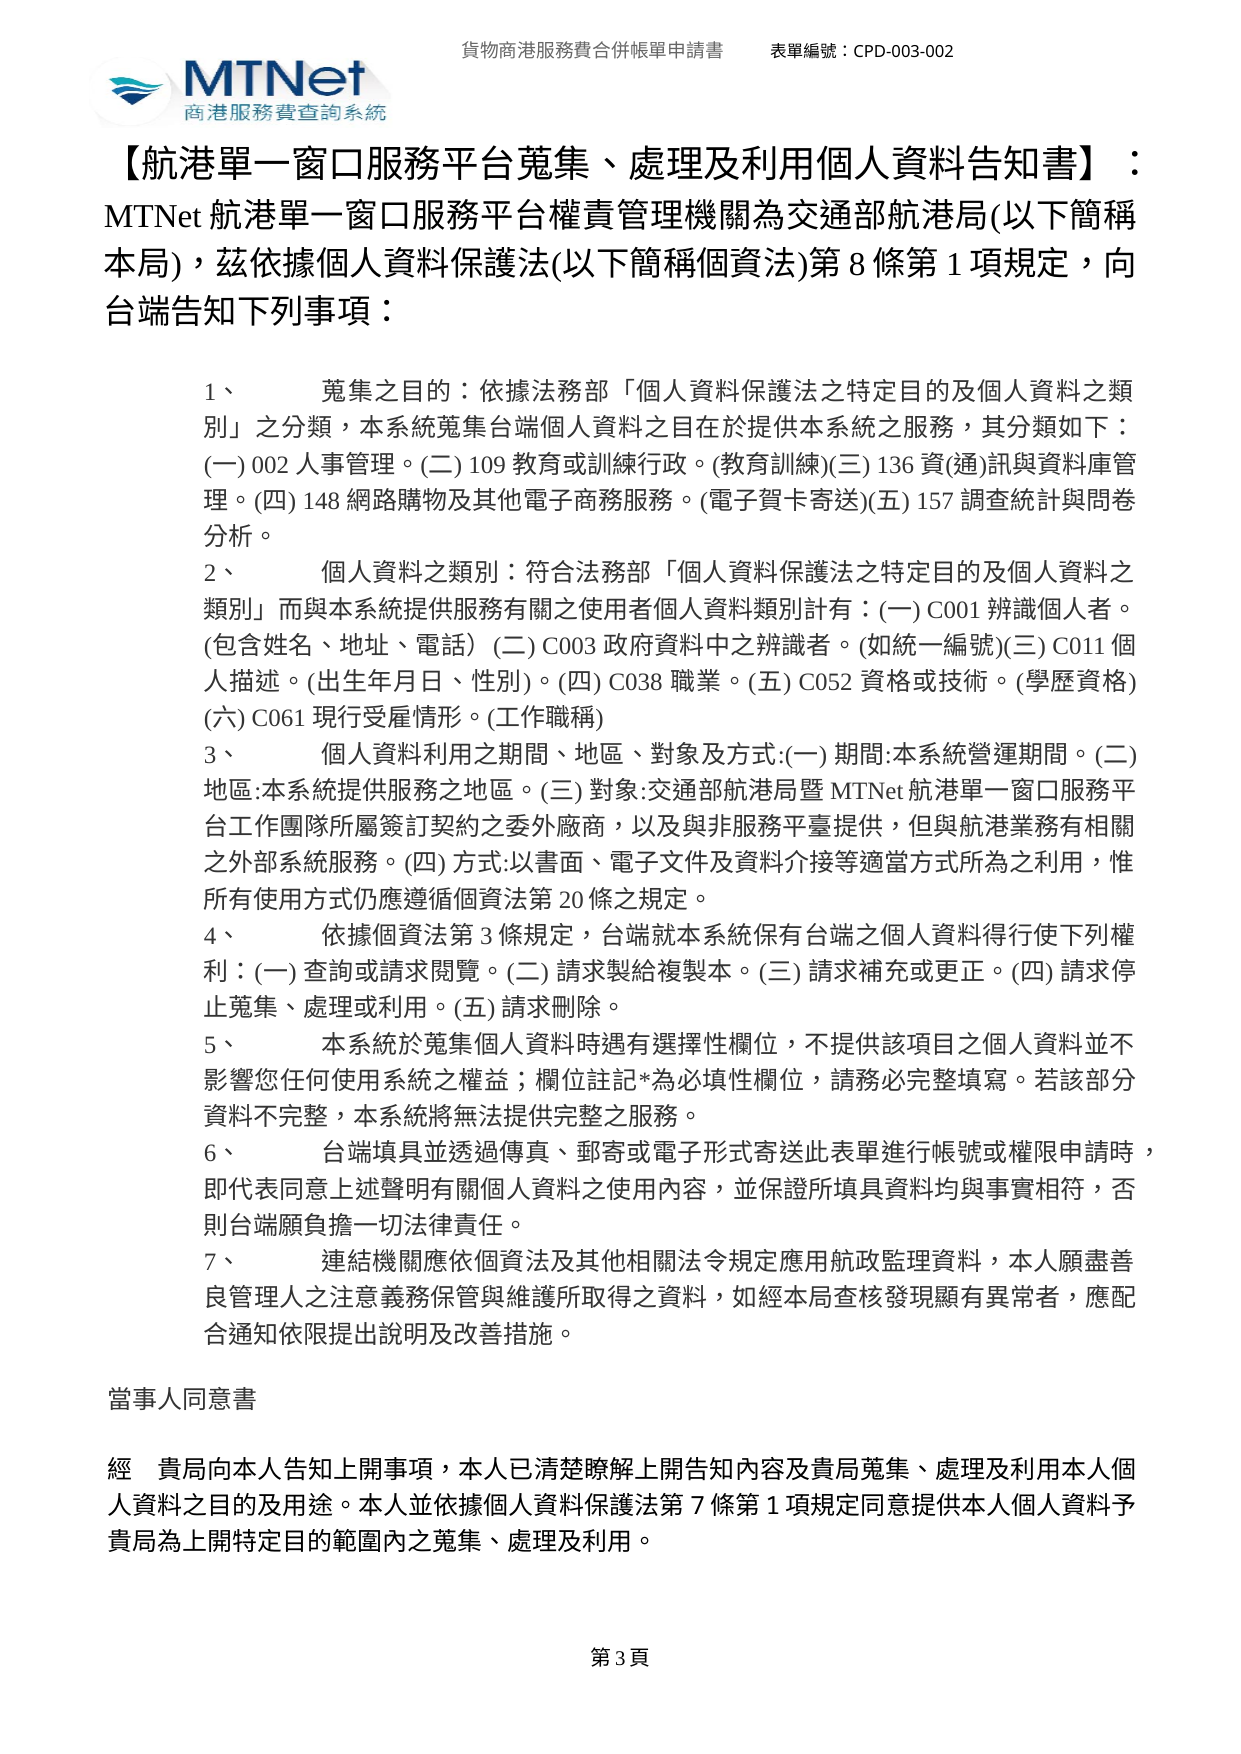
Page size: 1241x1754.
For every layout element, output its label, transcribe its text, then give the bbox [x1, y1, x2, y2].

text 經 貴局向本人告知上開事項，本人已清楚瞭解上開告知內容及貴局蒐集、處理及利用本人個人資料之目的及用途。本人並依據個人資料保護法第7條第1項規定同意提供本人個人資料予貴局為上開特定目的範圍內之蒐集、處理及利用。 [107, 1449, 1137, 1558]
list 個人資料之類別：符合法務部「個人資料保護法之特定目的及個人資料之類別」而與本系統提供服務有關之使用者個人資料類別計有：(一) C001 辨識個人者。(包含姓名、地址、電話）(二) C003 政府資料中之辨識者。(如統一編號)(三) C011個人描述。(出生年月日、性別)。(四) C038 職業。(五) C052 資格或技術。(學歷資格)(六) C061 現行受雇情形。(工作職稱) [203, 553, 1137, 734]
list 依據個資法第3條規定，台端就本系統保有台端之個人資料得行使下列權利：(一) 查詢或請求閱覽。(二) 請求製給複製本。(三) 請求補充或更正。(四) 請求停止蒐集、處理或利用。(五) 請求刪除。 [203, 915, 1137, 1024]
text 【航港單一窗口服務平台蒐集、處理及利用個人資料告知書】： [103, 134, 1137, 188]
text 當事人同意書 [107, 1379, 1137, 1415]
list 本系統於蒐集個人資料時遇有選擇性欄位，不提供該項目之個人資料並不影響您任何使用系統之權益；欄位註記*為必填性欄位，請務必完整填寫。若該部分資料不完整，本系統將無法提供完整之服務。 [203, 1024, 1137, 1133]
list 連結機關應依個資法及其他相關法令規定應用航政監理資料，本人願盡善良管理人之注意義務保管與維護所取得之資料，如經本局查核發現顯有異常者，應配合通知依限提出說明及改善措施。 [203, 1242, 1137, 1350]
list 個人資料利用之期間、地區、對象及方式:(一) 期間:本系統營運期間。(二) 地區:本系統提供服務之地區。(三) 對象:交通部航港局暨MTNet航港單一窗口服務平台工作團隊所屬簽訂契約之委外廠商，以及與非服務平臺提供，但與航港業務有相關之外部系統服務。(四) 方式:以書面、電子文件及資料介接等適當方式所為之利用，惟所有使用方式仍應遵循個資法第20條之規定。 [203, 734, 1137, 915]
text MTNet航港單一窗口服務平台權責管理機關為交通部航港局(以下簡稱本局)，茲依據個人資料保護法(以下簡稱個資法)第8條第1項規定，向台端告知下列事項： [103, 188, 1137, 333]
list 台端填具並透過傳真、郵寄或電子形式寄送此表單進行帳號或權限申請時，即代表同意上述聲明有關個人資料之使用內容，並保證所填具資料均與事實相符，否則台端願負擔一切法律責任。 [203, 1133, 1137, 1242]
list 蒐集之目的：依據法務部「個人資料保護法之特定目的及個人資料之類別」之分類，本系統蒐集台端個人資料之目在於提供本系統之服務，其分類如下：(一) 002 人事管理。(二) 109 教育或訓練行政。(教育訓練)(三) 136 資(通)訊與資料庫管理。(四) 148 網路購物及其他電子商務服務。(電子賀卡寄送)(五) 157 調查統計與問卷分析。 [203, 372, 1137, 553]
